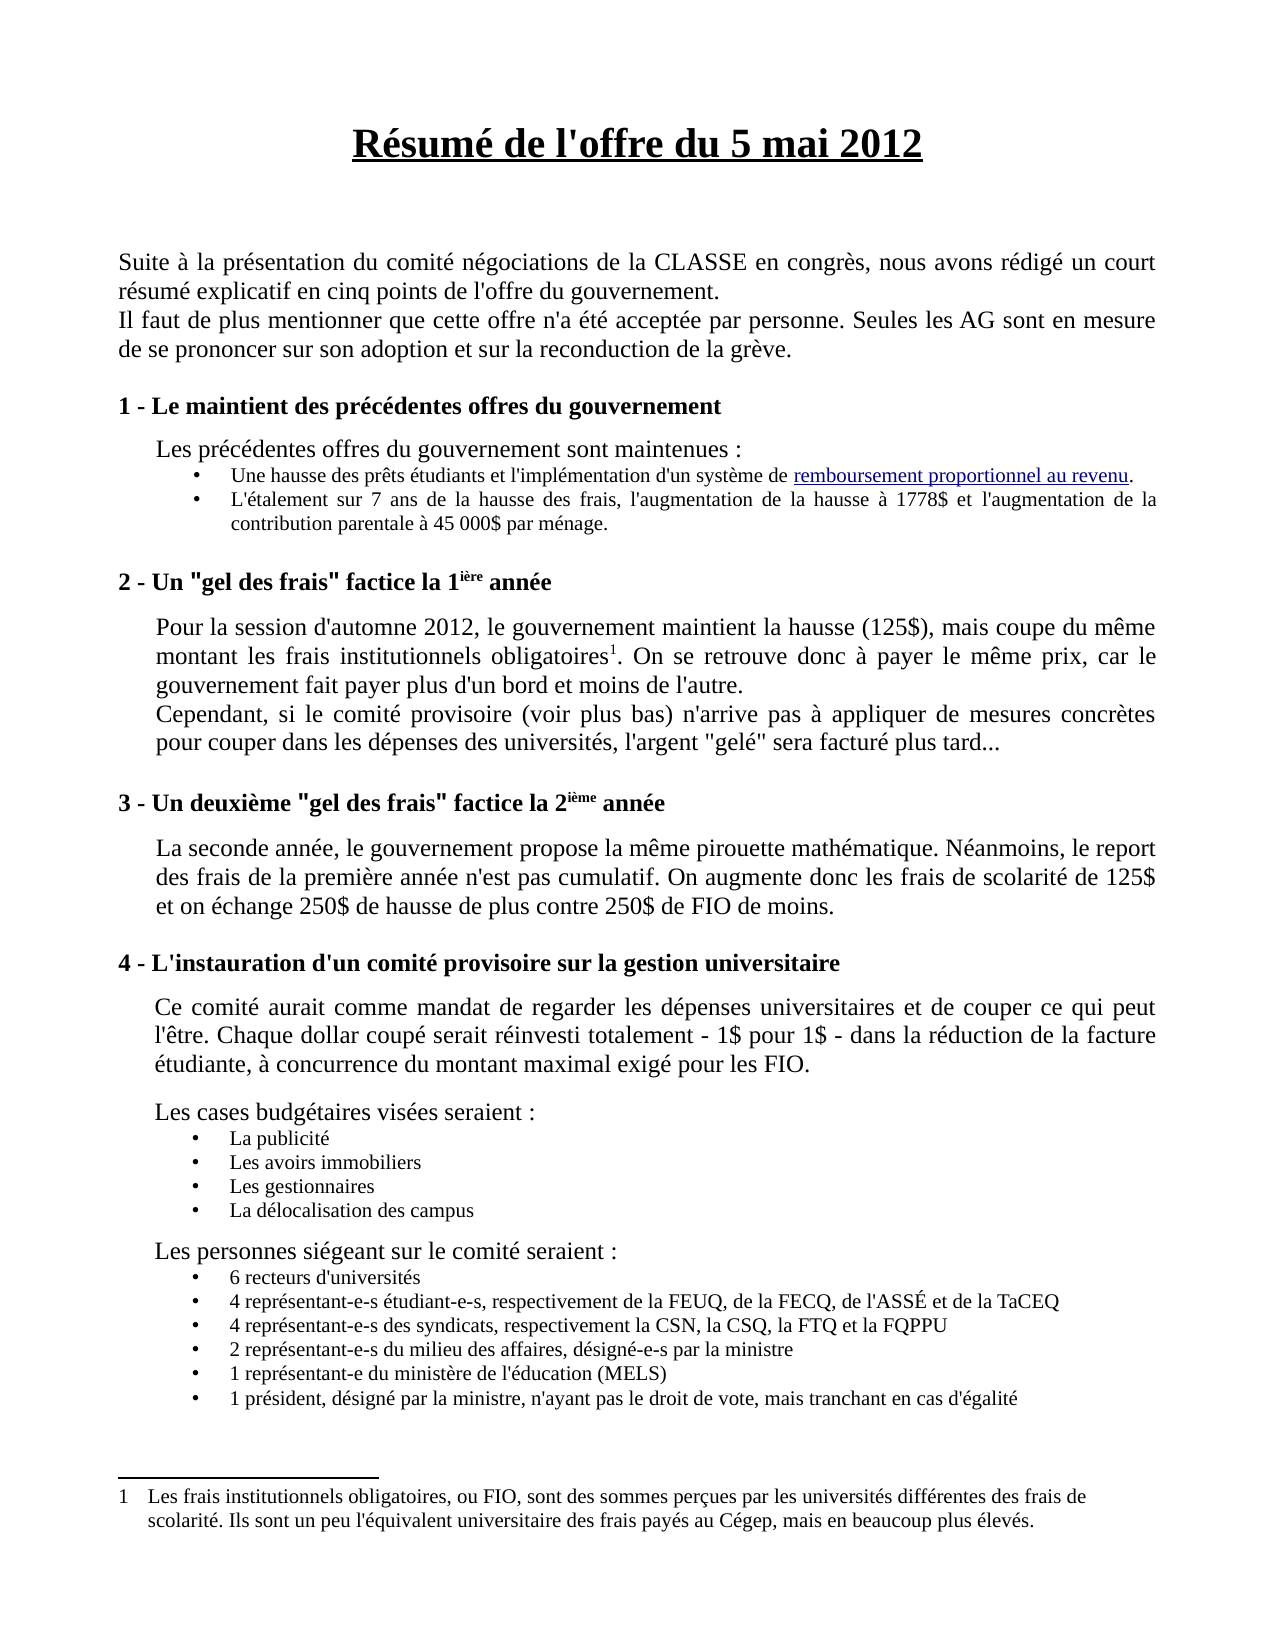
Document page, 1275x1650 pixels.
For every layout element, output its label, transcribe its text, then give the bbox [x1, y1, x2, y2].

list Une hausse des prêts étudiants et l'implémentation d'un système de remboursement proportionnel au revenu. [193, 463, 1157, 487]
list 1 président, désigné par la ministre, n'ayant pas le droit de vote, mais tranchant en cas d'égalité [192, 1385, 1157, 1409]
text Les cases budgétaires visées seraient : [154, 1097, 1157, 1126]
text 4 - L'instauration d'un comité provisoire sur la gestion universitaire [118, 948, 1157, 977]
list 2 représentant-e-s du milieu des affaires, désigné-e-s par la ministre [192, 1337, 1157, 1361]
text Il faut de plus mentionner que cette offre n'a été acceptée par personne. Seules les AG sont en mesure de se prononcer sur son adoption et sur la reconduction de la grève. [118, 305, 1157, 362]
text 3 - Un deuxième "gel des frais" factice la 2ième année [118, 785, 1157, 819]
text La seconde année, le gouvernement propose la même pirouette mathématique. Néanmoins, le report des frais de la première année n'est pas cumulatif. On augmente donc les frais de scolarité de 125$ et on échange 250$ de hausse de plus contre 250$ de FIO de moins. [156, 833, 1157, 920]
list L'étalement sur 7 ans de la hausse des frais, l'augmentation de la hausse à 1778$ et l'augmentation de la contribution parentale à 45 000$ par ménage. [193, 487, 1157, 535]
list La délocalisation des campus [192, 1198, 1157, 1222]
list 6 recteurs d'universités [192, 1265, 1157, 1289]
text Les personnes siégeant sur le comité seraient : [154, 1236, 1157, 1265]
text 2 - Un "gel des frais" factice la 1ière année [118, 564, 1157, 598]
list Les avoirs immobiliers [192, 1150, 1157, 1174]
list 4 représentant-e-s des syndicats, respectivement la CSN, la CSQ, la FTQ et la FQPPU [192, 1313, 1157, 1337]
text Pour la session d'automne 2012, le gouvernement maintient la hausse (125$), mais coupe du même montant les frais institutionnels obligatoires. On se retrouve donc à payer le même prix, car le gouvernement fait payer plus d'un bord et moins de l'autre. [156, 612, 1157, 699]
text Ce comité aurait comme mandat de regarder les dépenses universitaires et de couper ce qui peut l'être. Chaque dollar coupé serait réinvesti totalement - 1$ pour 1$ - dans la réduction de la facture étudiante, à concurrence du montant maximal exigé pour les FIO. [154, 992, 1157, 1078]
list Les gestionnaires [192, 1174, 1157, 1198]
text Les précédentes offres du gouvernement sont maintenues : [156, 434, 1157, 463]
list La publicité [192, 1126, 1157, 1150]
text Résumé de l'offre du 5 mai 2012 [118, 118, 1157, 166]
list 1 représentant-e du ministère de l'éducation (MELS) [192, 1361, 1157, 1385]
list 4 représentant-e-s étudiant-e-s, respectivement de la FEUQ, de la FECQ, de l'ASSÉ et de la TaCEQ [192, 1289, 1157, 1313]
text Les frais institutionnels obligatoires, ou FIO, sont des sommes perçues par les universités différentes des frais de scolarité. Ils sont un peu l'équivalent universitaire des frais payés au Cégep, mais en beaucoup plus élevés. [118, 1484, 1157, 1532]
text 1 - Le maintient des précédentes offres du gouvernement [118, 391, 1157, 420]
text Suite à la présentation du comité négociations de la CLASSE en congrès, nous avons rédigé un court résumé explicatif en cinq points de l'offre du gouvernement. [118, 247, 1157, 305]
text Cependant, si le comité provisoire (voir plus bas) n'arrive pas à appliquer de mesures concrètes pour couper dans les dépenses des universités, l'argent "gelé" sera facturé plus tard... [156, 699, 1157, 756]
